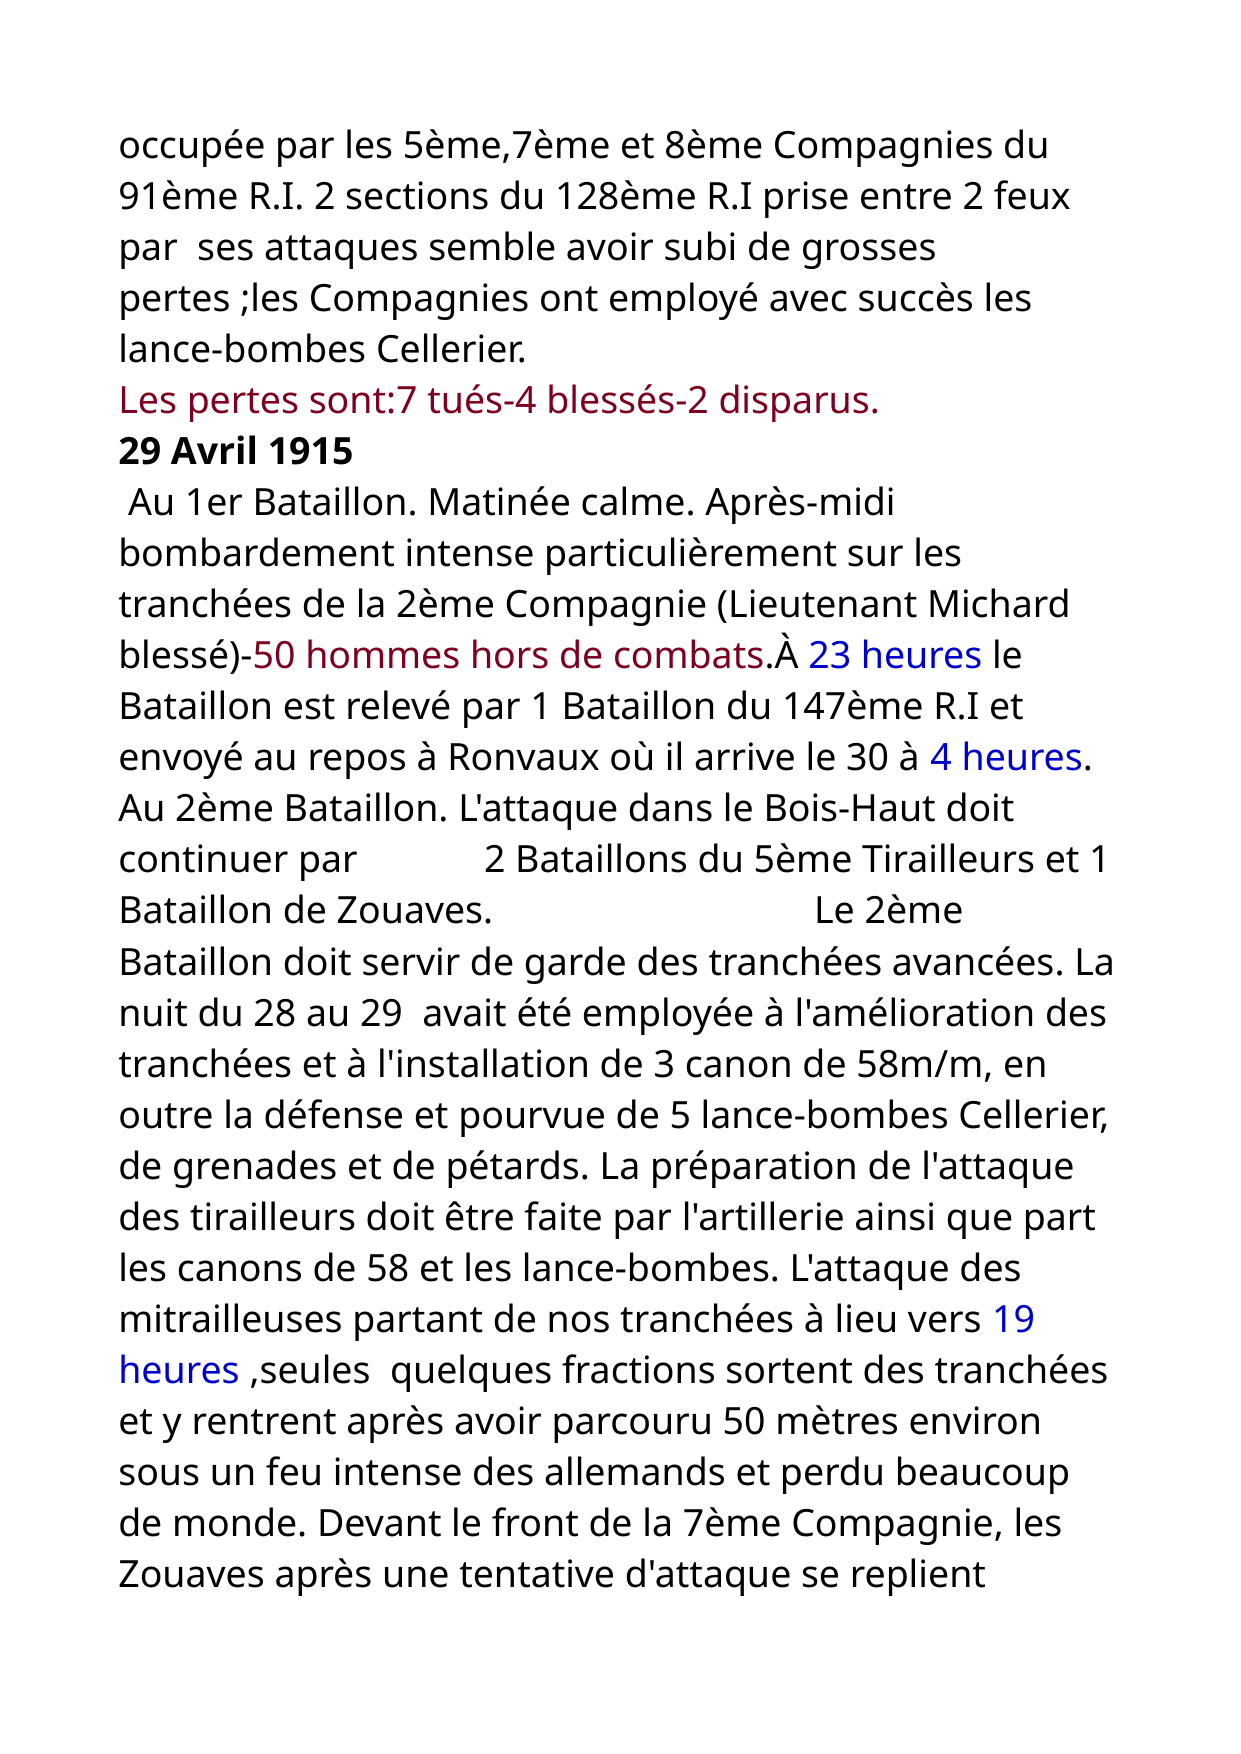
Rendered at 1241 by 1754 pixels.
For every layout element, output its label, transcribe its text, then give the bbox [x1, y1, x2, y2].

text Les pertes sont:7 tués-4 blessés-2 disparus. [118, 373, 1122, 424]
text occupée par les 5ème,7ème et 8ème Compagnies du 91ème R.I. 2 sections du 128ème R.I prise entre 2 feux par ses attaques semble avoir subi de grosses pertes ;les Compagnies ont employé avec succès les lance-bombes Cellerier. [118, 118, 1122, 373]
text Au 2ème Bataillon. L'attaque dans le Bois-Haut doit continuer par 2 Bataillons du 5ème Tirailleurs et 1 Bataillon de Zouaves. Le 2ème Bataillon doit servir de garde des tranchées avancées. La nuit du 28 au 29 avait été employée à l'amélioration des tranchées et à l'installation de 3 canon de 58m/m, en outre la défense et pourvue de 5 lance-bombes Cellerier, de grenades et de pétards. La préparation de l'attaque des tirailleurs doit être faite par l'artillerie ainsi que part les canons de 58 et les lance-bombes. L'attaque des mitrailleuses partant de nos tranchées à lieu vers 19 heures ,seules quelques fractions sortent des tranchées et y rentrent après avoir parcouru 50 mètres environ sous un feu intense des allemands et perdu beaucoup de monde. Devant le front de la 7ème Compagnie, les Zouaves après une tentative d'attaque se replient [118, 782, 1122, 1598]
text Au 1er Bataillon. Matinée calme. Après-midi bombardement intense particulièrement sur les tranchées de la 2ème Compagnie (Lieutenant Michard blessé)-50 hommes hors de combats.À 23 heures le Bataillon est relevé par 1 Bataillon du 147ème R.I et envoyé au repos à Ronvaux où il arrive le 30 à 4 heures. [118, 475, 1122, 782]
text 29 Avril 1915 [118, 424, 1122, 475]
